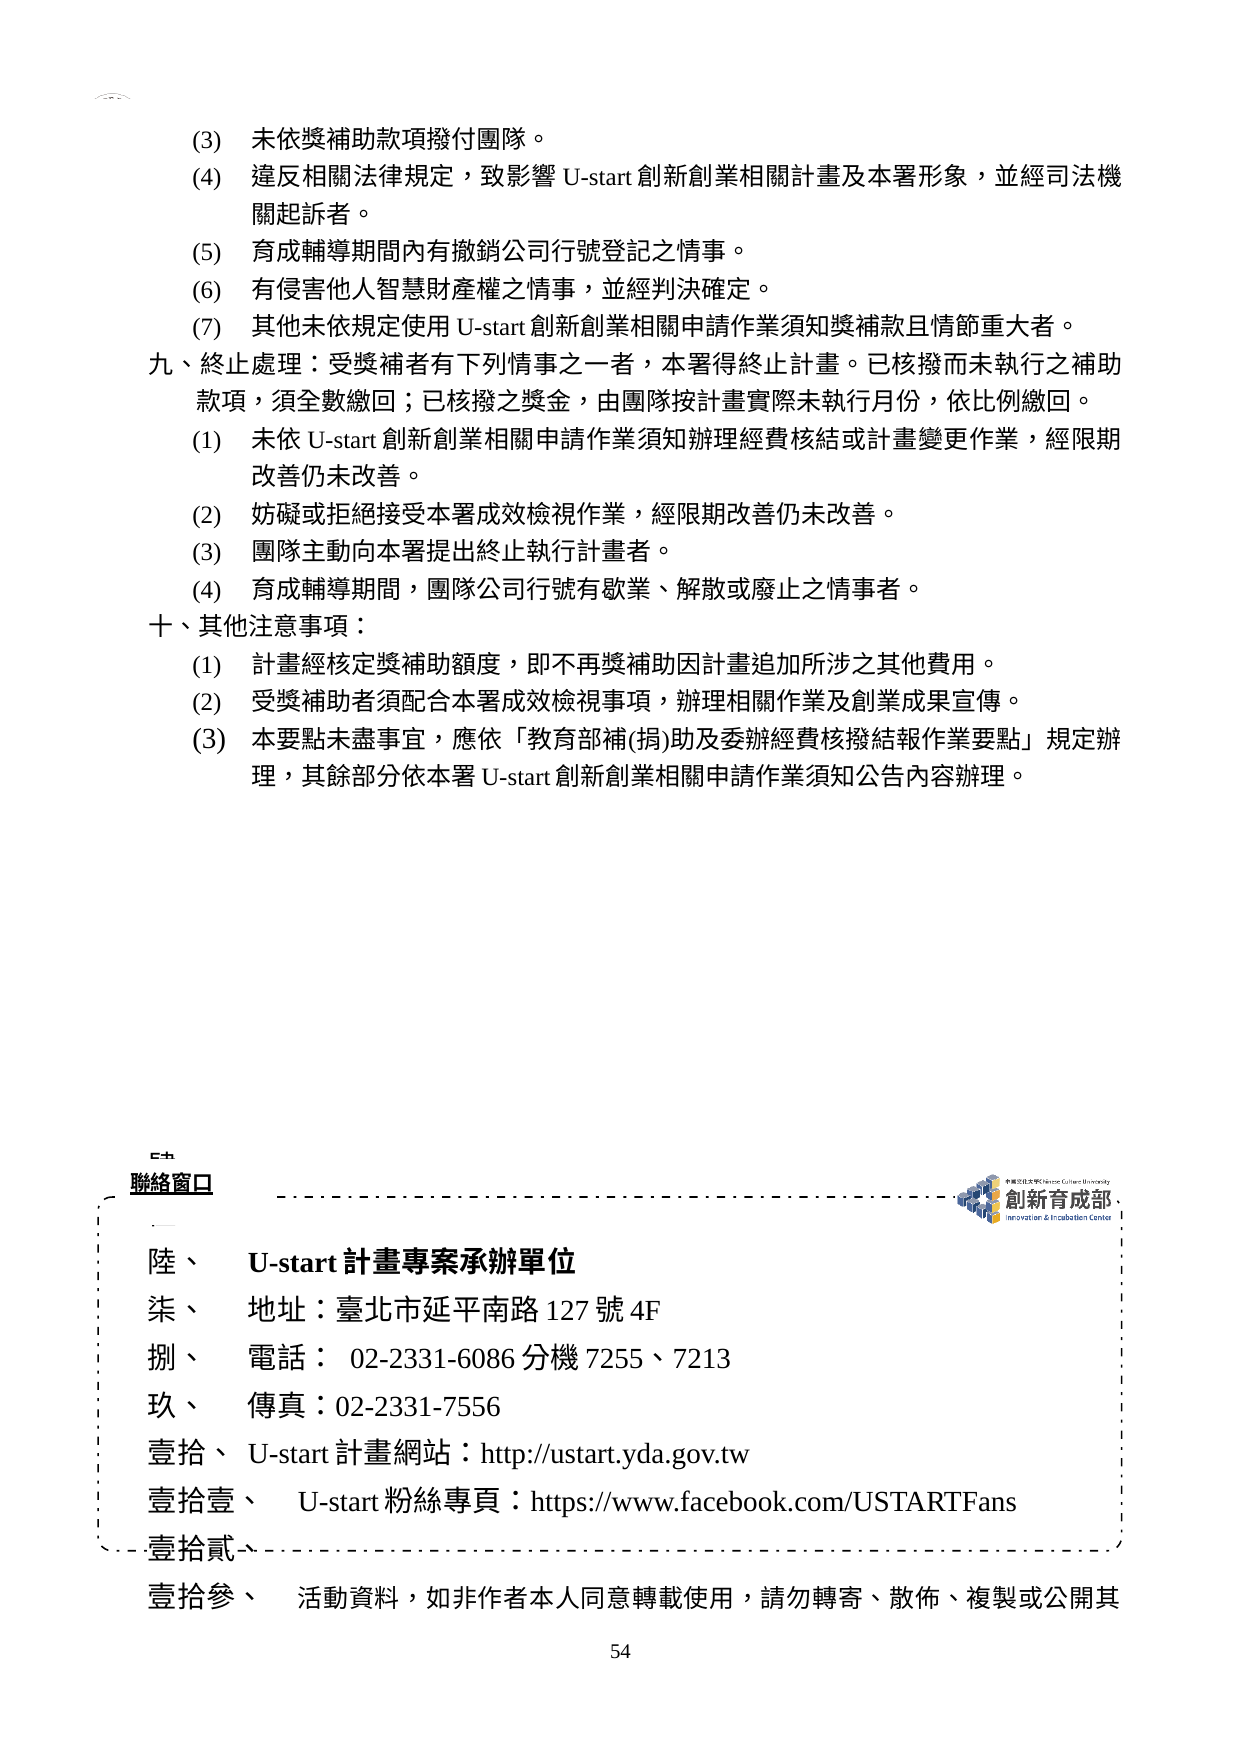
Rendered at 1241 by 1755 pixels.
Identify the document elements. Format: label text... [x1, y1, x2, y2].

list 計畫經核定獎補助額度，即不再獎補助因計畫追加所涉之其他費用。 [192, 643, 1122, 681]
list 妨礙或拒絕接受本署成效檢視作業，經限期改善仍未改善。 [192, 493, 1122, 531]
list 受獎補助者須配合本署成效檢視事項，辦理相關作業及創業成果宣傳。 [192, 681, 1122, 718]
text 九、終止處理：受獎補者有下列情事之一者，本署得終止計畫。已核撥而未執行之補助款項，須全數繳回；已核撥之獎金，由團隊按計畫實際未執行月份，依比例繳回。 [149, 343, 1122, 418]
subtitle 傳真：02-2331-7556 [148, 1378, 1122, 1426]
list 其他未依規定使用U-start創新創業相關申請作業須知獎補款且情節重大者。 [192, 306, 1122, 343]
list 本要點未盡事宜，應依「教育部補(捐)助及委辦經費核撥結報作業要點」規定辦理，其餘部分依本署U-start創新創業相關申請作業須知公告內容辦理。 [192, 718, 1122, 793]
list 未依U-start創新創業相關申請作業須知辦理經費核結或計畫變更作業，經限期改善仍未改善。 [192, 418, 1122, 493]
list 團隊主動向本署提出終止執行計畫者。 [192, 531, 1122, 568]
subtitle 活動資料，如非作者本人同意轉載使用，請勿轉寄、散佈、複製或公開其 [148, 1569, 1122, 1617]
text 十、其他注意事項： [149, 606, 1122, 643]
list 違反相關法律規定，致影響U-start創新創業相關計畫及本署形象，並經司法機關起訴者。 [192, 156, 1122, 231]
list 育成輔導期間，團隊公司行號有歇業、解散或廢止之情事者。 [192, 568, 1122, 606]
subtitle 地址：臺北市延平南路127號4F [148, 1282, 1122, 1330]
list 有侵害他人智慧財產權之情事，並經判決確定。 [192, 268, 1122, 306]
subtitle U-start粉絲專頁：https://www.facebook.com/USTARTFans [148, 1473, 1122, 1521]
subtitle U-start計畫網站：http://ustart.yda.gov.tw [148, 1426, 1122, 1473]
subtitle U-start計畫專案承辦單位 [148, 1234, 1122, 1282]
list 育成輔導期間內有撤銷公司行號登記之情事。 [192, 231, 1122, 268]
subtitle 電話： 02-2331-6086分機7255、7213 [148, 1330, 1122, 1378]
list 未依獎補助款項撥付團隊。 [192, 118, 1122, 156]
